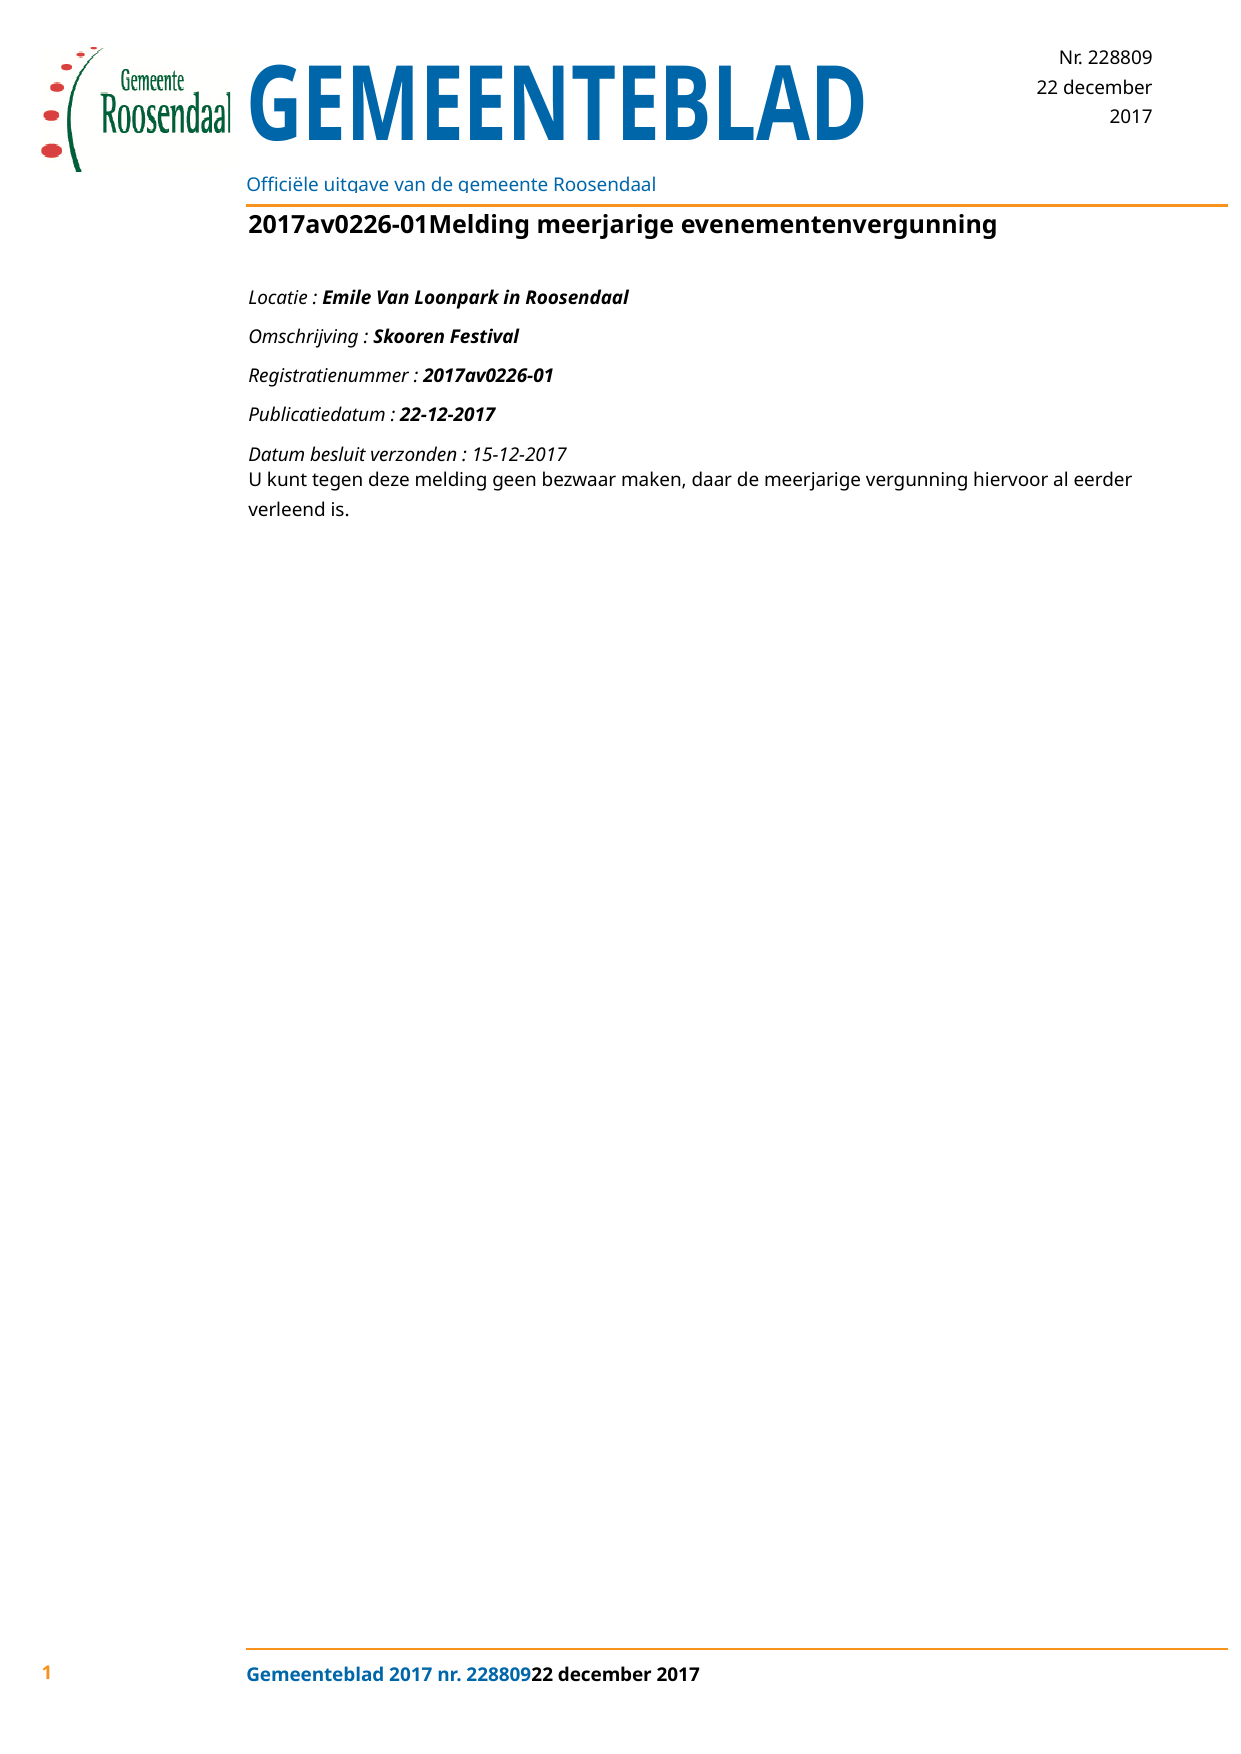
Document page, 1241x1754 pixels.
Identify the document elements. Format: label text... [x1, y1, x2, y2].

text Datum besluit verzonden : 15-12-2017 [248, 441, 1152, 467]
text Publicatiedatum : 22-12-2017 [248, 402, 1152, 427]
text Omschrijving : Skooren Festival [248, 323, 1152, 349]
picture [41, 47, 231, 172]
text 2017av0226-01Melding meerjarige evenementenvergunning [248, 207, 1152, 241]
text U kunt tegen deze melding geen bezwaar maken, daar de meerjarige vergunning hiervoor al eerder verleend is. [248, 467, 1152, 522]
text Locatie : Emile Van Loonpark in Roosendaal [248, 284, 1152, 309]
text Registratienummer : 2017av0226-01 [248, 362, 1152, 388]
